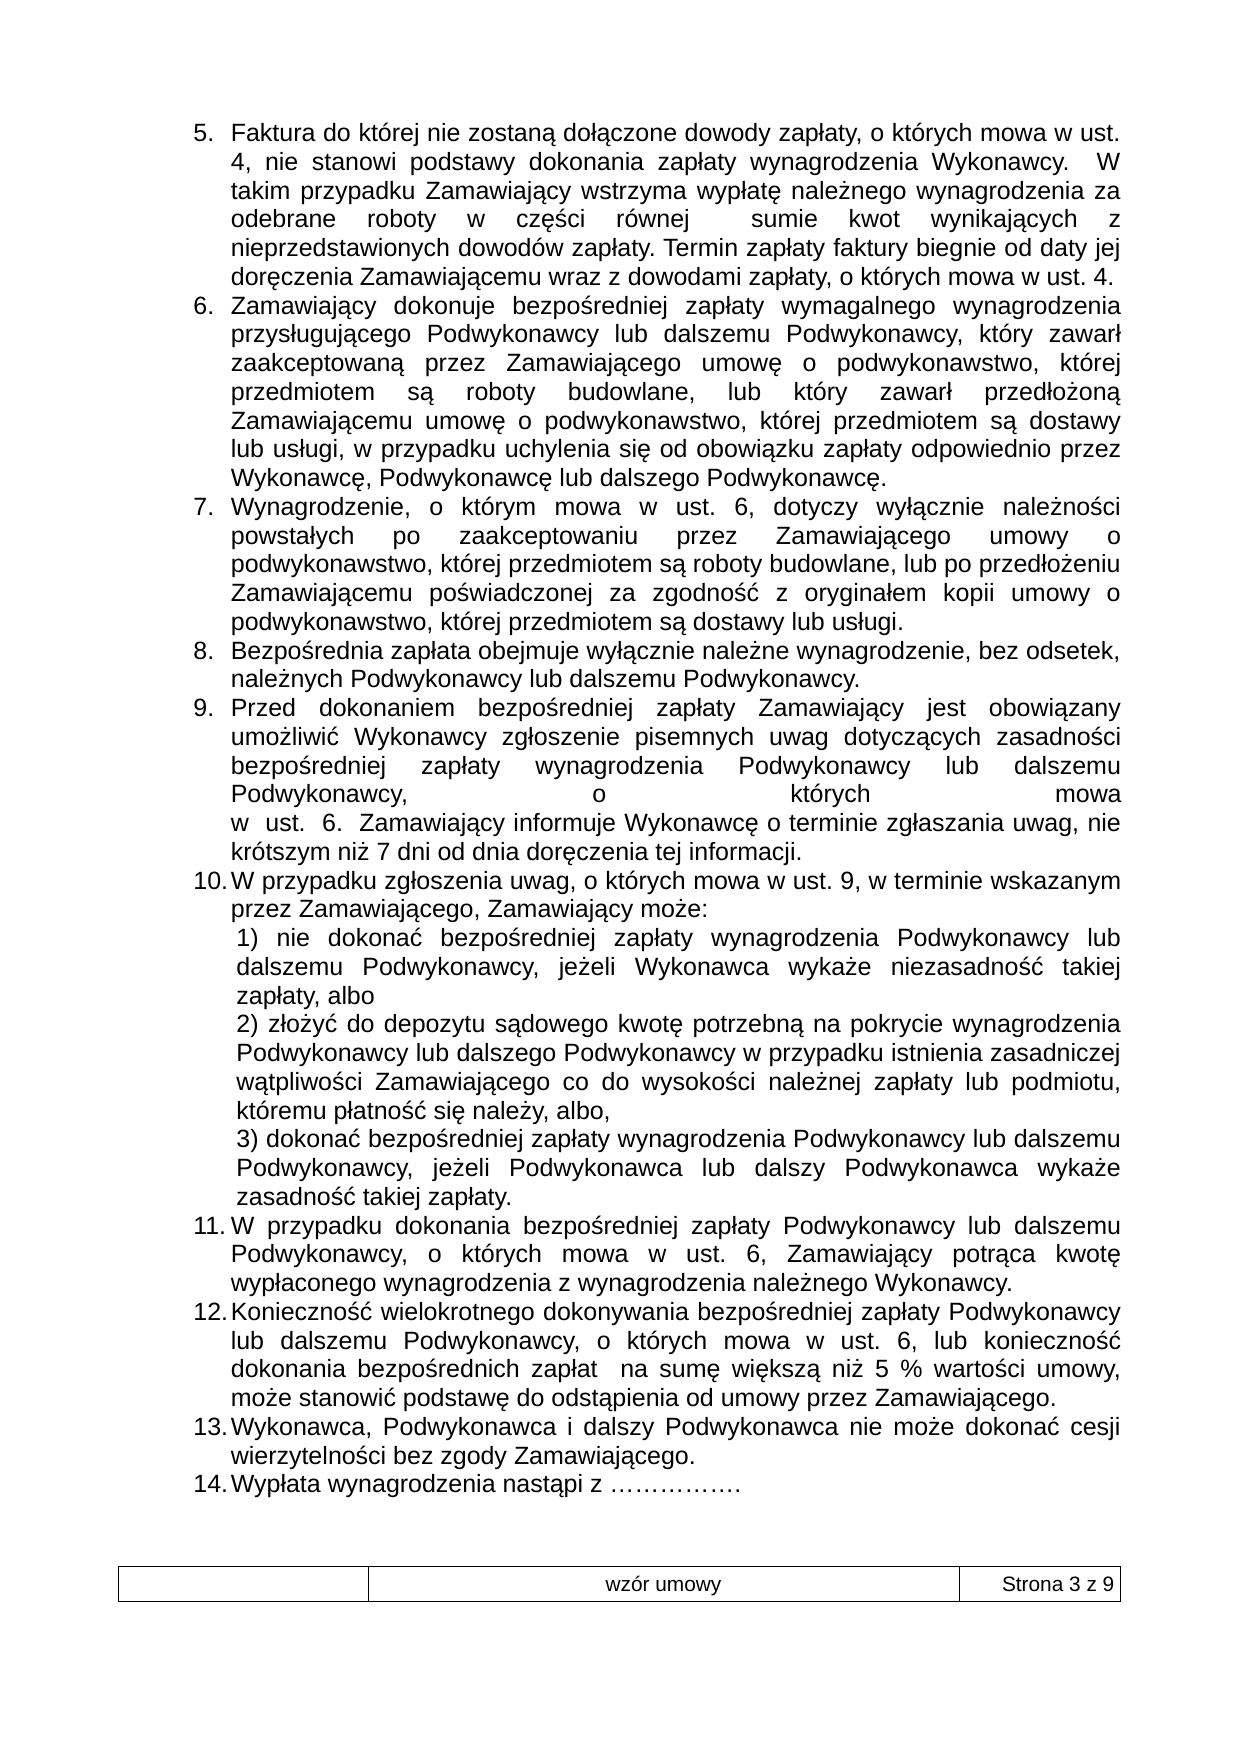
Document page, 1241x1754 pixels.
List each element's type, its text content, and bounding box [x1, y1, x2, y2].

list 2) złożyć do depozytu sądowego kwotę potrzebną na pokrycie wynagrodzenia Podwykonawcy lub dalszego Podwykonawcy w przypadku istnienia zasadniczej wątpliwości Zamawiającego co do wysokości należnej zapłaty lub podmiotu, któremu płatność się należy, albo, [201, 1009, 1122, 1124]
list Wykonawca, Podwykonawca i dalszy Podwykonawca nie może dokonać cesji wierzytelności bez zgody Zamawiającego. [193, 1412, 1122, 1469]
list Zamawiający dokonuje bezpośredniej zapłaty wymagalnego wynagrodzenia przysługującego Podwykonawcy lub dalszemu Podwykonawcy, który zawarł zaakceptowaną przez Zamawiającego umowę o podwykonawstwo, której przedmiotem są roboty budowlane, lub który zawarł przedłożoną Zamawiającemu umowę o podwykonawstwo, której przedmiotem są dostawy lub usługi, w przypadku uchylenia się od obowiązku zapłaty odpowiednio przez Wykonawcę, Podwykonawcę lub dalszego Podwykonawcę. [193, 291, 1122, 492]
list 3) dokonać bezpośredniej zapłaty wynagrodzenia Podwykonawcy lub dalszemu Podwykonawcy, jeżeli Podwykonawca lub dalszy Podwykonawca wykaże zasadność takiej zapłaty. [201, 1124, 1122, 1211]
list 1) nie dokonać bezpośredniej zapłaty wynagrodzenia Podwykonawcy lub dalszemu Podwykonawcy, jeżeli Wykonawca wykaże niezasadność takiej zapłaty, albo [201, 923, 1122, 1009]
list Przed dokonaniem bezpośredniej zapłaty Zamawiający jest obowiązany umożliwić Wykonawcy zgłoszenie pisemnych uwag dotyczących zasadności bezpośredniej zapłaty wynagrodzenia Podwykonawcy lub dalszemu Podwykonawcy, o których mowa w ust. 6. Zamawiający informuje Wykonawcę o terminie zgłaszania uwag, nie krótszym niż 7 dni od dnia doręczenia tej informacji. [193, 693, 1122, 866]
list Wynagrodzenie, o którym mowa w ust. 6, dotyczy wyłącznie należności powstałych po zaakceptowaniu przez Zamawiającego umowy o podwykonawstwo, której przedmiotem są roboty budowlane, lub po przedłożeniu Zamawiającemu poświadczonej za zgodność z oryginałem kopii umowy o podwykonawstwo, której przedmiotem są dostawy lub usługi. [193, 492, 1122, 636]
list Konieczność wielokrotnego dokonywania bezpośredniej zapłaty Podwykonawcy lub dalszemu Podwykonawcy, o których mowa w ust. 6, lub konieczność dokonania bezpośrednich zapłat na sumę większą niż 5 % wartości umowy, może stanowić podstawę do odstąpienia od umowy przez Zamawiającego. [193, 1297, 1122, 1412]
list Wypłata wynagrodzenia nastąpi z ……………. [193, 1469, 1122, 1498]
list Bezpośrednia zapłata obejmuje wyłącznie należne wynagrodzenie, bez odsetek, należnych Podwykonawcy lub dalszemu Podwykonawcy. [193, 636, 1122, 693]
list W przypadku zgłoszenia uwag, o których mowa w ust. 9, w terminie wskazanym przez Zamawiającego, Zamawiający może: [193, 866, 1122, 923]
list Faktura do której nie zostaną dołączone dowody zapłaty, o których mowa w ust. 4, nie stanowi podstawy dokonania zapłaty wynagrodzenia Wykonawcy. W takim przypadku Zamawiający wstrzyma wypłatę należnego wynagrodzenia za odebrane roboty w części równej sumie kwot wynikających z nieprzedstawionych dowodów zapłaty. Termin zapłaty faktury biegnie od daty jej doręczenia Zamawiającemu wraz z dowodami zapłaty, o których mowa w ust. 4. [193, 118, 1122, 291]
list W przypadku dokonania bezpośredniej zapłaty Podwykonawcy lub dalszemu Podwykonawcy, o których mowa w ust. 6, Zamawiający potrąca kwotę wypłaconego wynagrodzenia z wynagrodzenia należnego Wykonawcy. [193, 1211, 1122, 1297]
